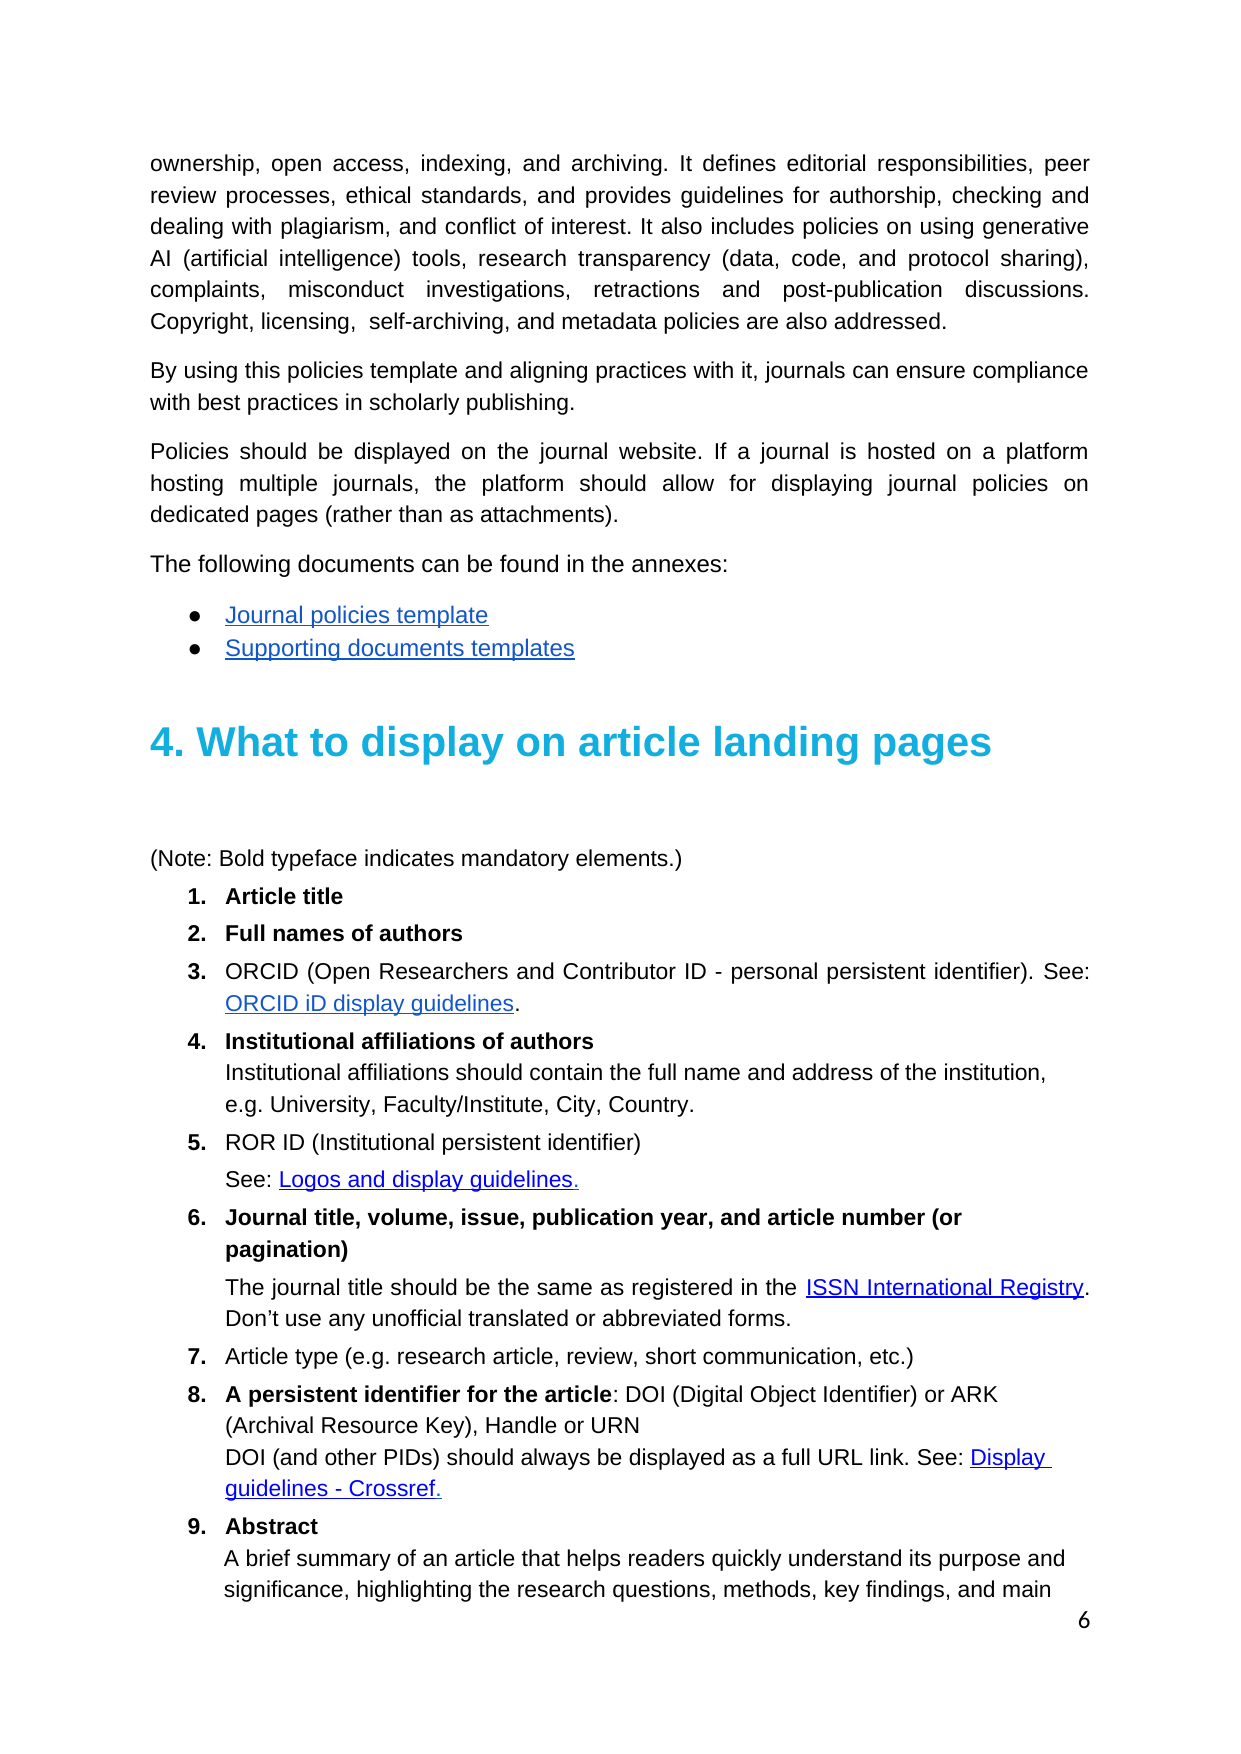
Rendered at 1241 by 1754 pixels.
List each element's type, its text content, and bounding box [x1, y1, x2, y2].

text Policies should be displayed on the journal website. If a journal is hosted on a platform hosting multiple journals, the platform should allow for displaying journal policies on dedicated pages (rather than as attachments). [150, 438, 1090, 527]
list Full names of authors [187, 920, 1090, 947]
text A brief summary of an article that helps readers quickly understand its purpose and significance, highlighting the research questions, methods, key findings, and main [224, 1545, 1090, 1603]
text See: Logos and display guidelines. [225, 1166, 1090, 1193]
text ownership, open access, indexing, and archiving. It defines editorial responsibilities, peer review processes, ethical standards, and provides guidelines for authorship, checking and dealing with plagiarism, and conflict of interest. It also includes policies on using generative AI (artificial intelligence) tools, research transparency (data, code, and protocol sharing), complaints, misconduct investigations, retractions and post-publication discussions. Copyright, licensing, self-archiving, and metadata policies are also addressed. [150, 150, 1090, 334]
text The following documents can be found in the annexes: [150, 550, 1090, 578]
text (Note: Bold typeface indicates mandatory elements.) [150, 845, 1090, 871]
list Journal policies template [187, 601, 1090, 629]
list Supporting documents templates [187, 634, 1090, 662]
list ORCID (Open Researchers and Contributor ID - personal persistent identifier). See: ORCID iD display guidelines. [187, 958, 1090, 1016]
list Article type (e.g. research article, review, short communication, etc.) [187, 1343, 1090, 1369]
subtitle 4. What to display on article landing pages [150, 718, 1090, 766]
list A persistent identifier for the article: DOI (Digital Object Identifier) or ARK (Archival Resource Key), Handle or URN DOI (and other PIDs) should always be displayed as a full URL link. See: Display guidelines - Crossref. [187, 1381, 1090, 1502]
text By using this policies template and aligning practices with it, journals can ensure compliance with best practices in scholarly publishing. [150, 357, 1090, 415]
list ROR ID (Institutional persistent identifier) [187, 1128, 1090, 1155]
list Abstract [187, 1513, 1090, 1539]
list Article title [187, 883, 1090, 909]
list Institutional affiliations of authors Institutional affiliations should contain the full name and address of the institution, e.g. University, Faculty/Institute, City, Country. [187, 1028, 1090, 1117]
text The journal title should be the same as registered in the ISSN International Registry. Don’t use any unofficial translated or abbreviated forms. [225, 1273, 1090, 1331]
list Journal title, volume, issue, publication year, and article number (or pagination) [187, 1204, 1090, 1262]
